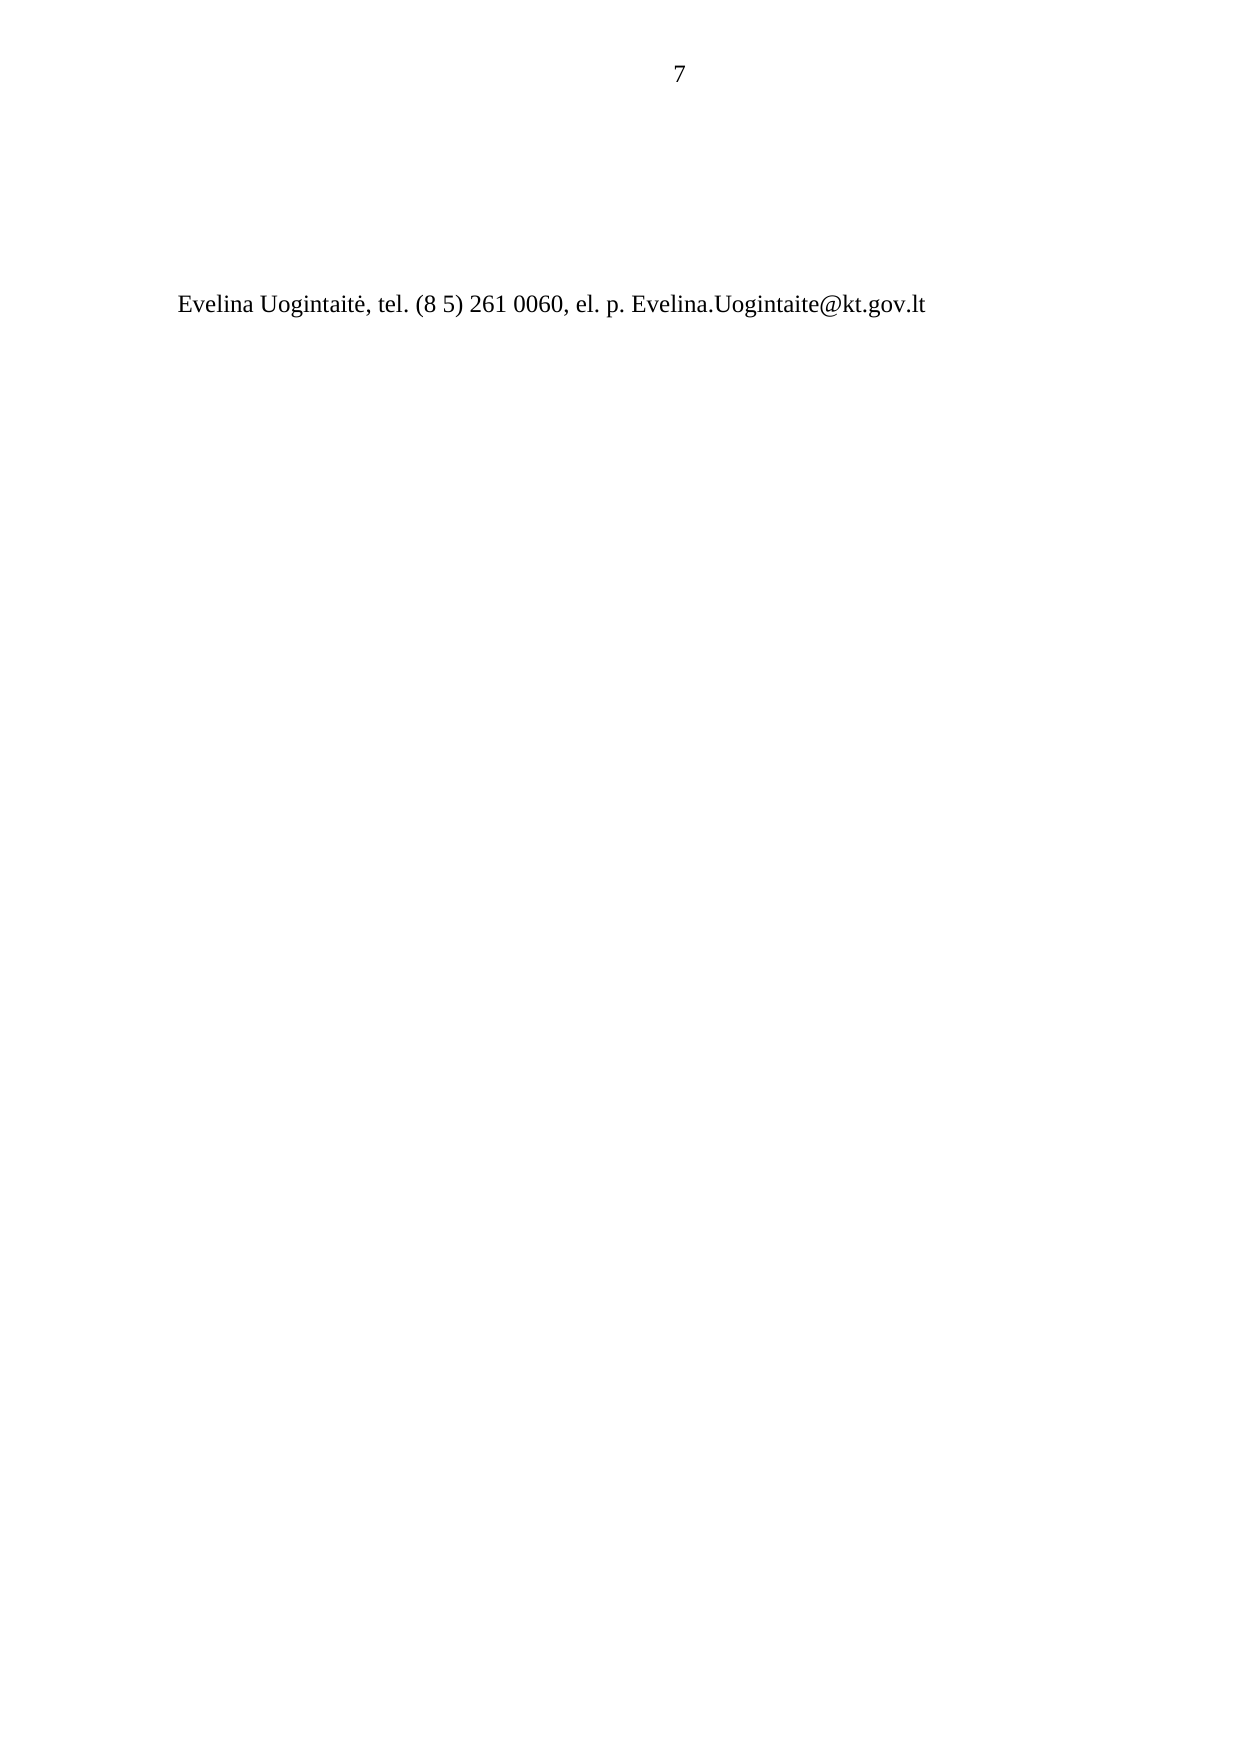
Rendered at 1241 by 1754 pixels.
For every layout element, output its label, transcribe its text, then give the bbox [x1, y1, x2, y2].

text Evelina Uogintaitė, tel. (8 5) 261 0060, el. p. Evelina.Uogintaite@kt.gov.lt [177, 289, 1181, 318]
